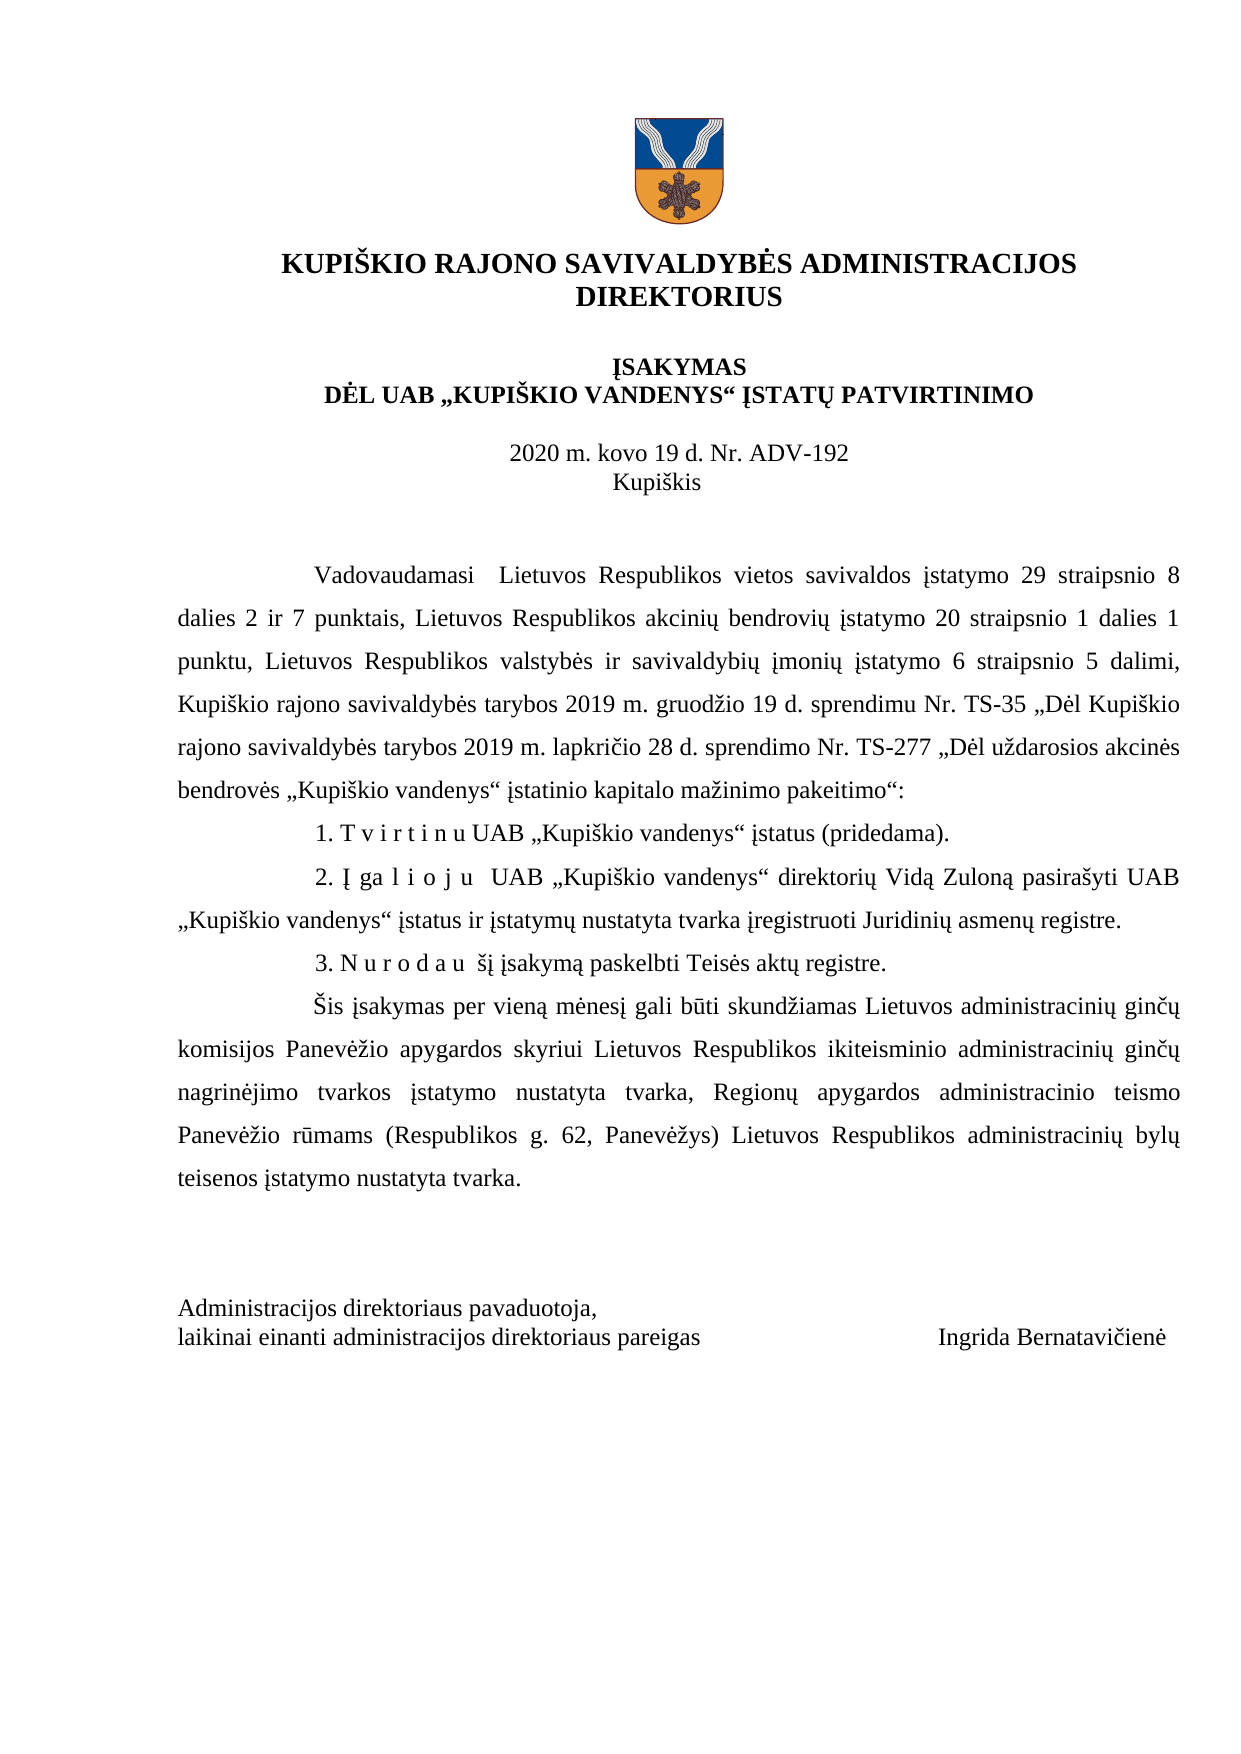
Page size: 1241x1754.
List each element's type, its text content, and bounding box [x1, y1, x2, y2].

text Kupiškis [132, 467, 1181, 495]
text laikinai einanti administracijos direktoriaus pareigas Ingrida Bernatavičienė [177, 1322, 1181, 1350]
text 2. Į ga l i o j u UAB „Kupiškio vandenys“ direktorių Vidą Zuloną pasirašyti UAB „Kupiškio vandenys“ įstatus ir įstatymų nustatyta tvarka įregistruoti Juridinių asmenų registre. [177, 862, 1181, 933]
text 1. T v i r t i n u UAB „Kupiškio vandenys“ įstatus (pridedama). [177, 818, 1181, 847]
text Administracijos direktoriaus pavaduotoja, [177, 1293, 1181, 1322]
text DĖL UAB „KUPIŠKIO VANDENYS“ ĮSTATŲ PATVIRTINIMO [177, 380, 1181, 409]
text 3. N u r o d a u šį įsakymą paskelbti Teisės aktų registre. [177, 948, 1181, 977]
text Šis įsakymas per vieną mėnesį gali būti skundžiamas Lietuvos administracinių ginčų komisijos Panevėžio apygardos skyriui Lietuvos Respublikos ikiteisminio administracinių ginčų nagrinėjimo tvarkos įstatymo nustatyta tvarka, Regionų apygardos administracinio teismo Panevėžio rūmams (Respublikos g. 62, Panevėžys) Lietuvos Respublikos administracinių bylų teisenos įstatymo nustatyta tvarka. [177, 991, 1181, 1192]
text KUPIŠKIO RAJONO SAVIVALDYBĖS ADMINISTRACIJOS DIREKTORIUS [177, 246, 1181, 313]
text Vadovaudamasi Lietuvos Respublikos vietos savivaldos įstatymo 29 straipsnio 8 dalies 2 ir 7 punktais, Lietuvos Respublikos akcinių bendrovių įstatymo 20 straipsnio 1 dalies 1 punktu, Lietuvos Respublikos valstybės ir savivaldybių įmonių įstatymo 6 straipsnio 5 dalimi, Kupiškio rajono savivaldybės tarybos 2019 m. gruodžio 19 d. sprendimu Nr. TS-35 „Dėl Kupiškio rajono savivaldybės tarybos 2019 m. lapkričio 28 d. sprendimo Nr. TS-277 „Dėl uždarosios akcinės bendrovės „Kupiškio vandenys“ įstatinio kapitalo mažinimo pakeitimo“: [177, 560, 1181, 804]
text 2020 m. kovo 19 d. Nr. ADV-192 [177, 438, 1181, 467]
text ĮSAKYMAS [177, 352, 1181, 380]
